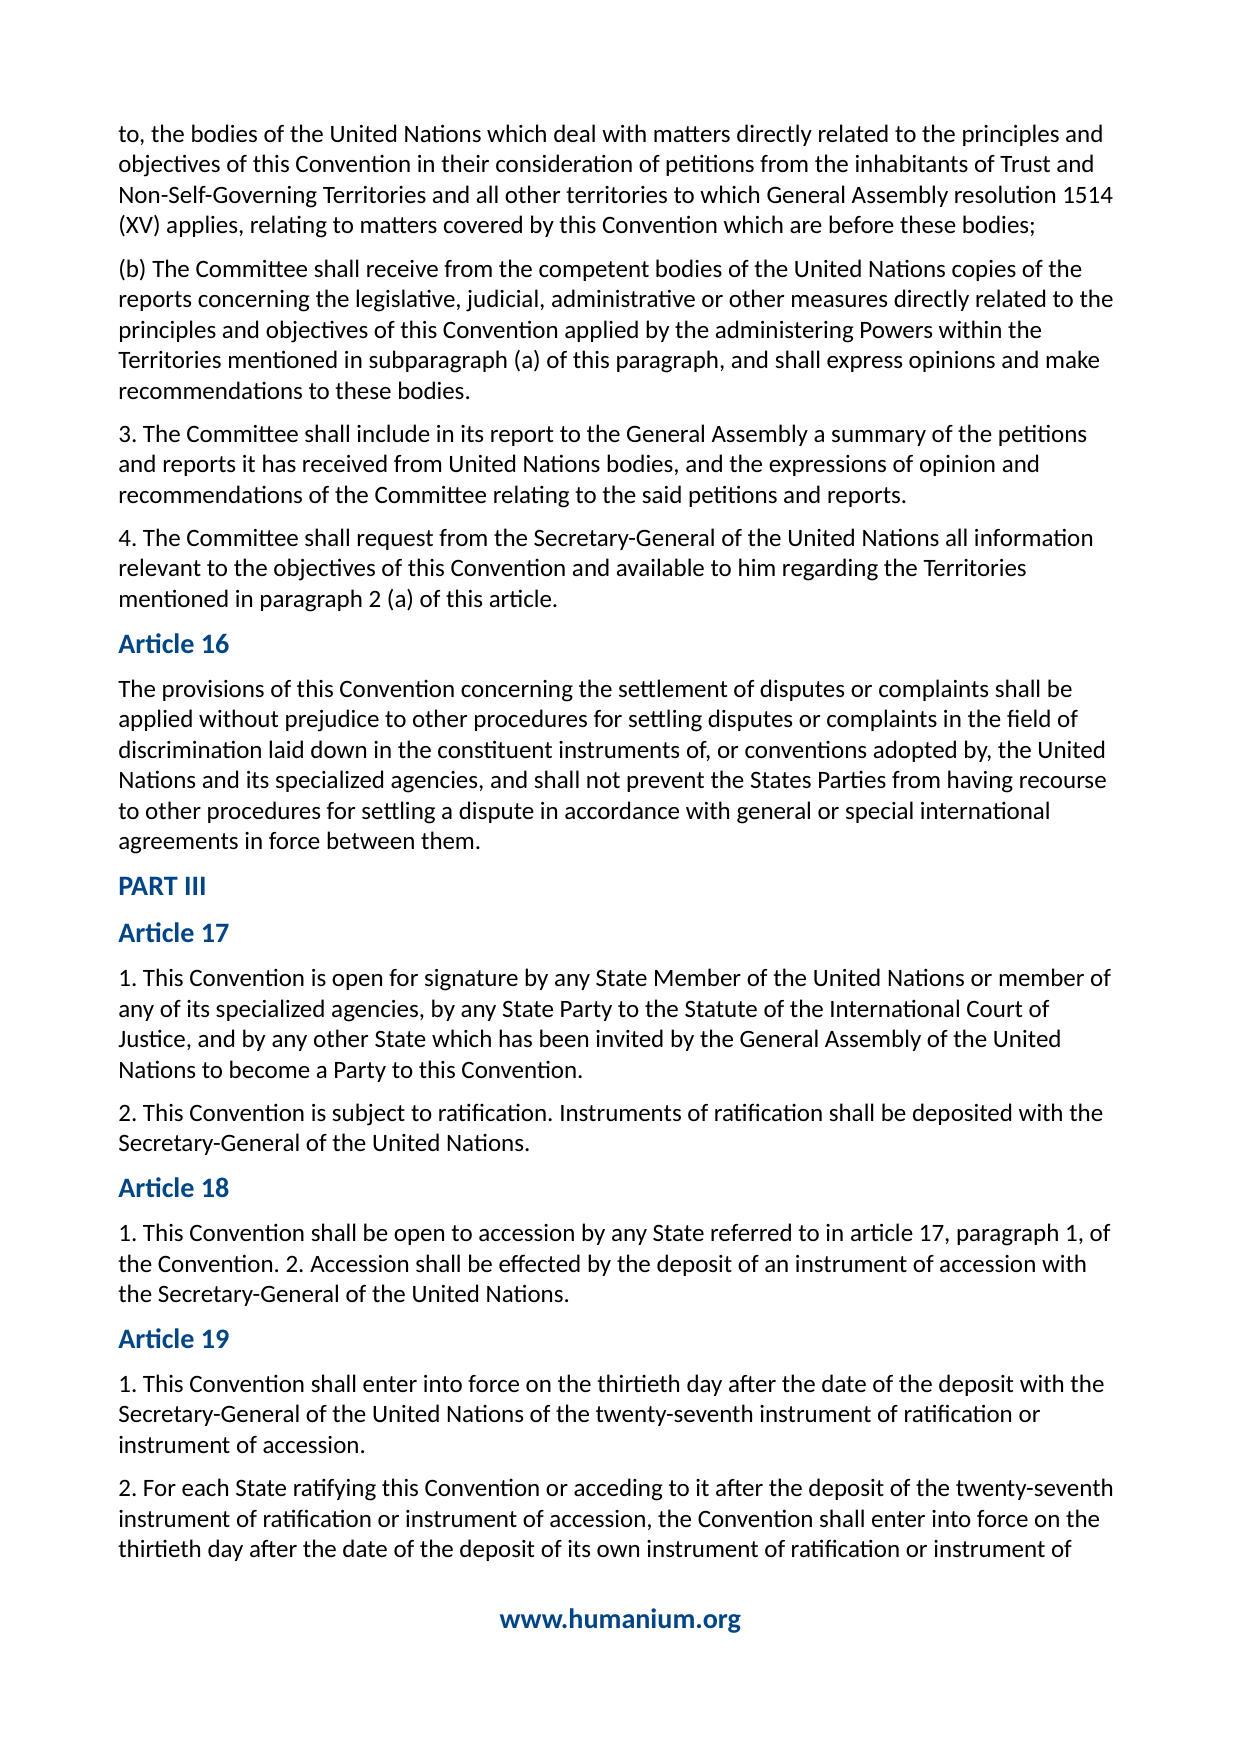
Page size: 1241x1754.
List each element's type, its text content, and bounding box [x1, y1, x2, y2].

text 1. This Convention is open for signature by any State Member of the United Nations or member of any of its specialized agencies, by any State Party to the Statute of the International Court of Justice, and by any other State which has been invited by the General Assembly of the United Nations to become a Party to this Convention. [118, 962, 1122, 1084]
text (b) The Committee shall receive from the competent bodies of the United Nations copies of the reports concerning the legislative, judicial, administrative or other measures directly related to the principles and objectives of this Convention applied by the administering Powers within the Territories mentioned in subparagraph (a) of this paragraph, and shall express opinions and make recommendations to these bodies. [118, 253, 1122, 405]
text Article 18 [118, 1170, 1122, 1205]
text PART III [118, 868, 1122, 903]
text 1. This Convention shall enter into force on the thirtieth day after the date of the deposit with the Secretary-General of the United Nations of the twenty-seventh instrument of ratification or instrument of accession. [118, 1368, 1122, 1460]
text The provisions of this Convention concerning the settlement of disputes or complaints shall be applied without prejudice to other procedures for settling disputes or complaints in the field of discrimination laid down in the constituent instruments of, or conventions adopted by, the United Nations and its specialized agencies, and shall not prevent the States Parties from having recourse to other procedures for settling a dispute in accordance with general or special international agreements in force between them. [118, 673, 1122, 856]
text 3. The Committee shall include in its report to the General Assembly a summary of the petitions and reports it has received from United Nations bodies, and the expressions of opinion and recommendations of the Committee relating to the said petitions and reports. [118, 418, 1122, 509]
text Article 17 [118, 915, 1122, 950]
text 4. The Committee shall request from the Secretary-General of the United Nations all information relevant to the objectives of this Convention and available to him regarding the Territories mentioned in paragraph 2 (a) of this article. [118, 522, 1122, 613]
text 2. This Convention is subject to ratification. Instruments of ratification shall be deposited with the Secretary-General of the United Nations. [118, 1097, 1122, 1158]
text Article 19 [118, 1321, 1122, 1356]
text to, the bodies of the United Nations which deal with matters directly related to the principles and objectives of this Convention in their consideration of petitions from the inhabitants of Trust and Non-Self-Governing Territories and all other territories to which General Assembly resolution 1514 (XV) applies, relating to matters covered by this Convention which are before these bodies; [118, 118, 1122, 240]
text 1. This Convention shall be open to accession by any State referred to in article 17, paragraph 1, of the Convention. 2. Accession shall be effected by the deposit of an instrument of accession with the Secretary-General of the United Nations. [118, 1217, 1122, 1309]
text Article 16 [118, 626, 1122, 660]
text 2. For each State ratifying this Convention or acceding to it after the deposit of the twenty-seventh instrument of ratification or instrument of accession, the Convention shall enter into force on the thirtieth day after the date of the deposit of its own instrument of ratification or instrument of [118, 1472, 1122, 1564]
